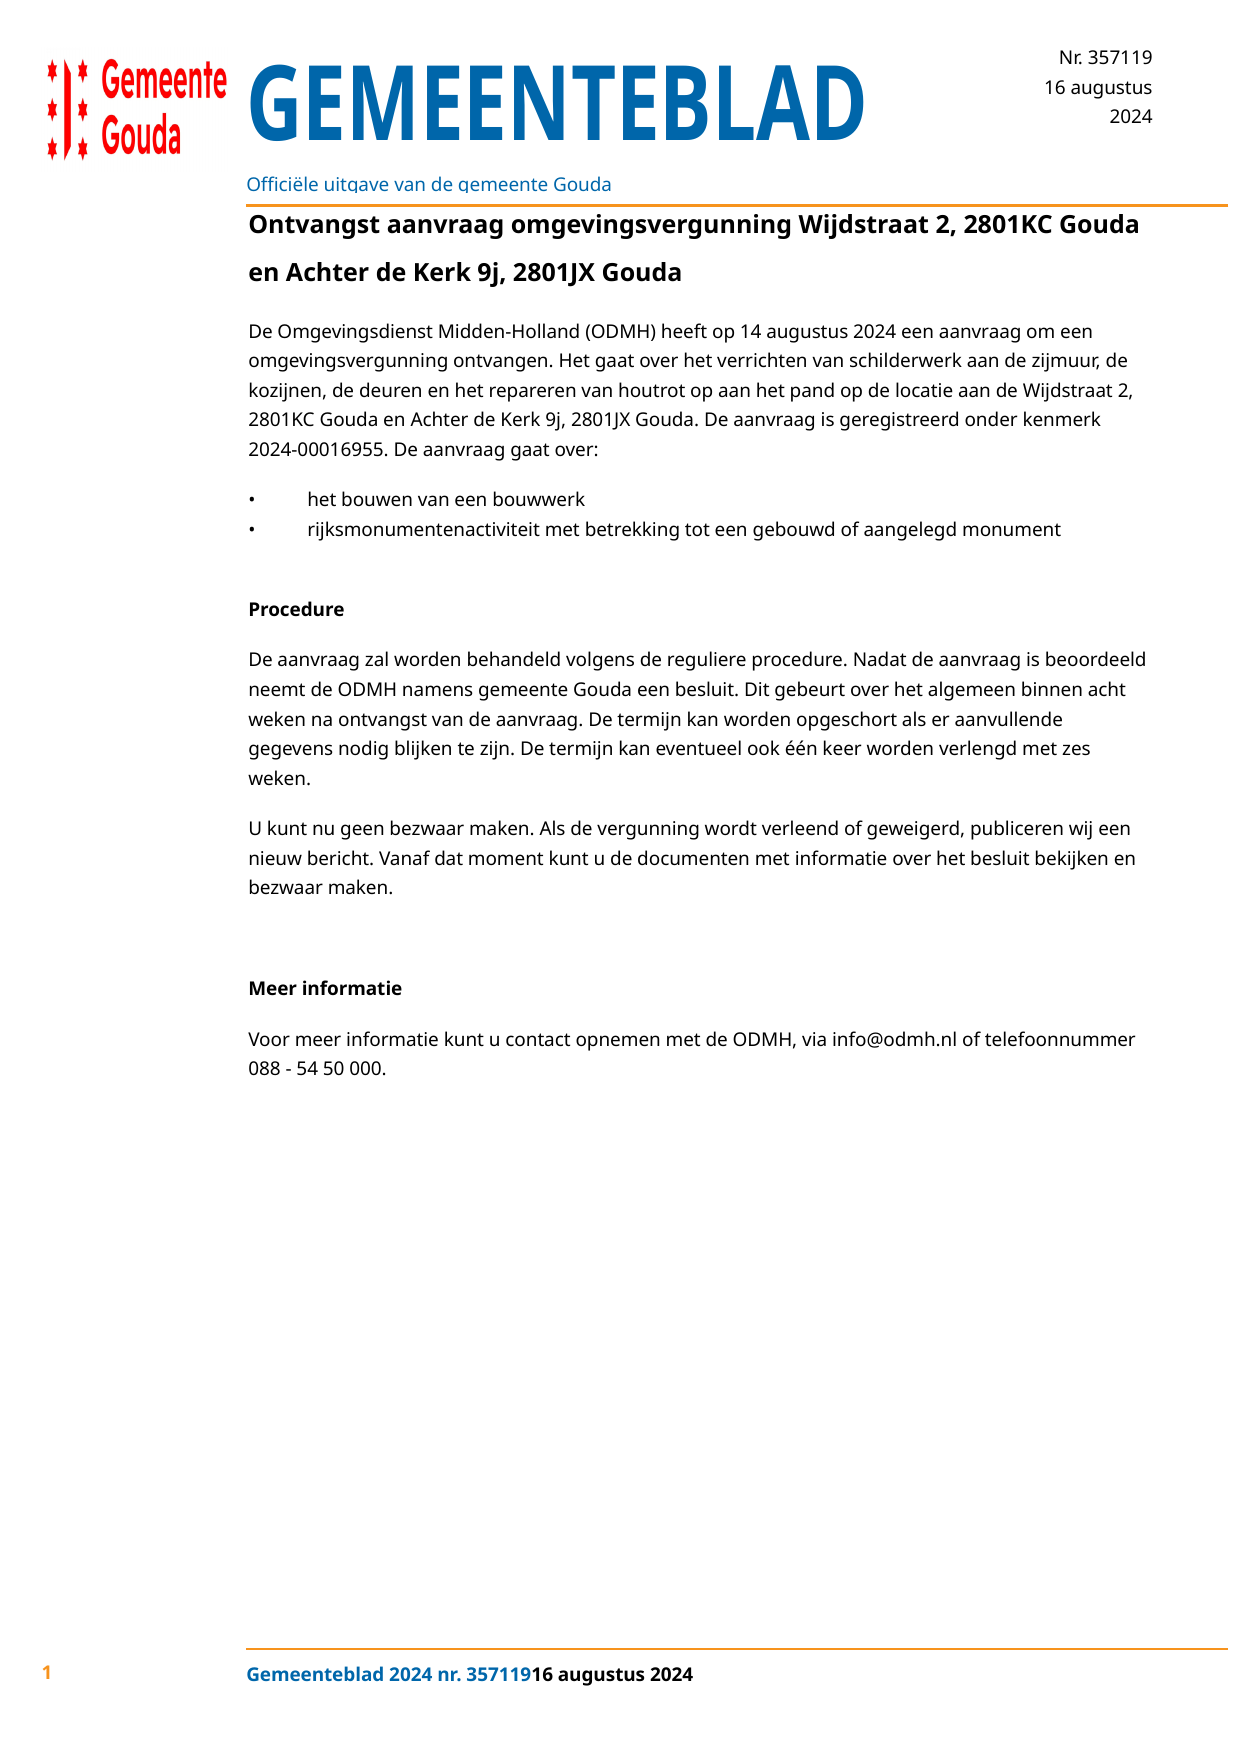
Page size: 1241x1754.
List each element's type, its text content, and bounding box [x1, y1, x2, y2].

text Ontvangst aanvraag omgevingsvergunning Wijdstraat 2, 2801KC Gouda en Achter de Kerk 9j, 2801JX Gouda [248, 207, 1152, 288]
text Procedure [248, 596, 1152, 622]
text De aanvraag zal worden behandeld volgens de reguliere procedure. Nadat de aanvraag is beoordeeld neemt de ODMH namens gemeente Gouda een besluit. Dit gebeurt over het algemeen binnen acht weken na ontvangst van de aanvraag. De termijn kan worden opgeschort als er aanvullende gegevens nodig blijken te zijn. De termijn kan eventueel ook één keer worden verlengd met zes weken. [248, 647, 1152, 791]
text U kunt nu geen bezwaar maken. Als de vergunning wordt verleend of geweigerd, publiceren wij een nieuw bericht. Vanaf dat moment kunt u de documenten met informatie over het besluit bekijken en bezwaar maken. [248, 815, 1152, 900]
text De Omgevingsdienst Midden-Holland (ODMH) heeft op 14 augustus 2024 een aanvraag om een omgevingsvergunning ontvangen. Het gaat over het verrichten van schilderwerk aan de zijmuur, de kozijnen, de deuren en het repareren van houtrot op aan het pand op de locatie aan de Wijdstraat 2, 2801KC Gouda en Achter de Kerk 9j, 2801JX Gouda. De aanvraag is geregistreerd onder kenmerk 2024-00016955. De aanvraag gaat over: [248, 318, 1152, 462]
text Voor meer informatie kunt u contact opnemen met de ODMH, via info@odmh.nl of telefoonnummer 088 - 54 50 000. [248, 1026, 1152, 1081]
text Meer informatie [248, 975, 1152, 1001]
list rijksmonumentenactiviteit met betrekking tot een gebouwd of aangelegd monument [248, 516, 1152, 542]
picture [41, 47, 231, 172]
list het bouwen van een bouwwerk [248, 487, 1152, 512]
